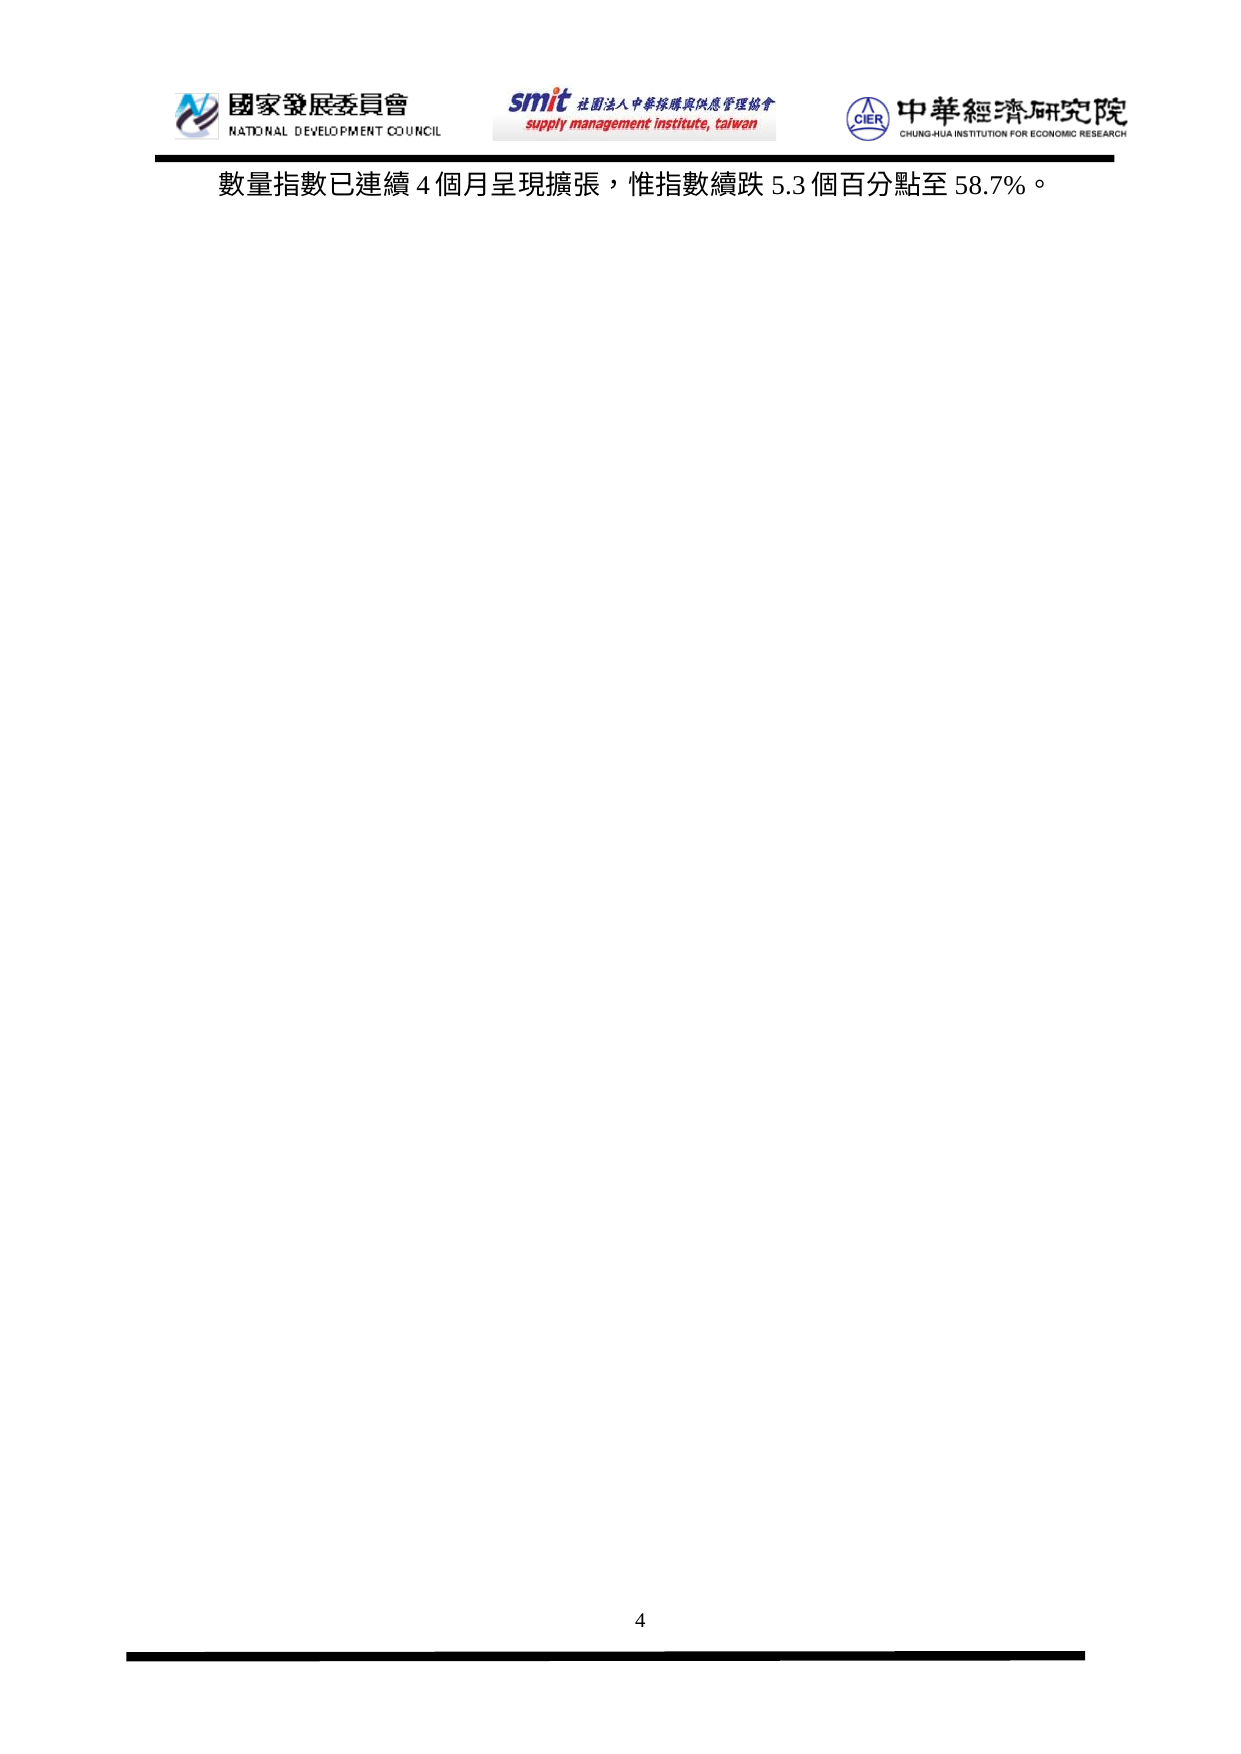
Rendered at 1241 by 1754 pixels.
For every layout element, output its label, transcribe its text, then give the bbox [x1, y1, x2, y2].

picture [831, 80, 1141, 158]
picture [492, 84, 777, 141]
list 數量指數已連續4個月呈現擴張，惟指數續跌5.3個百分點至58.7%。 [218, 163, 1063, 202]
picture [175, 81, 463, 155]
